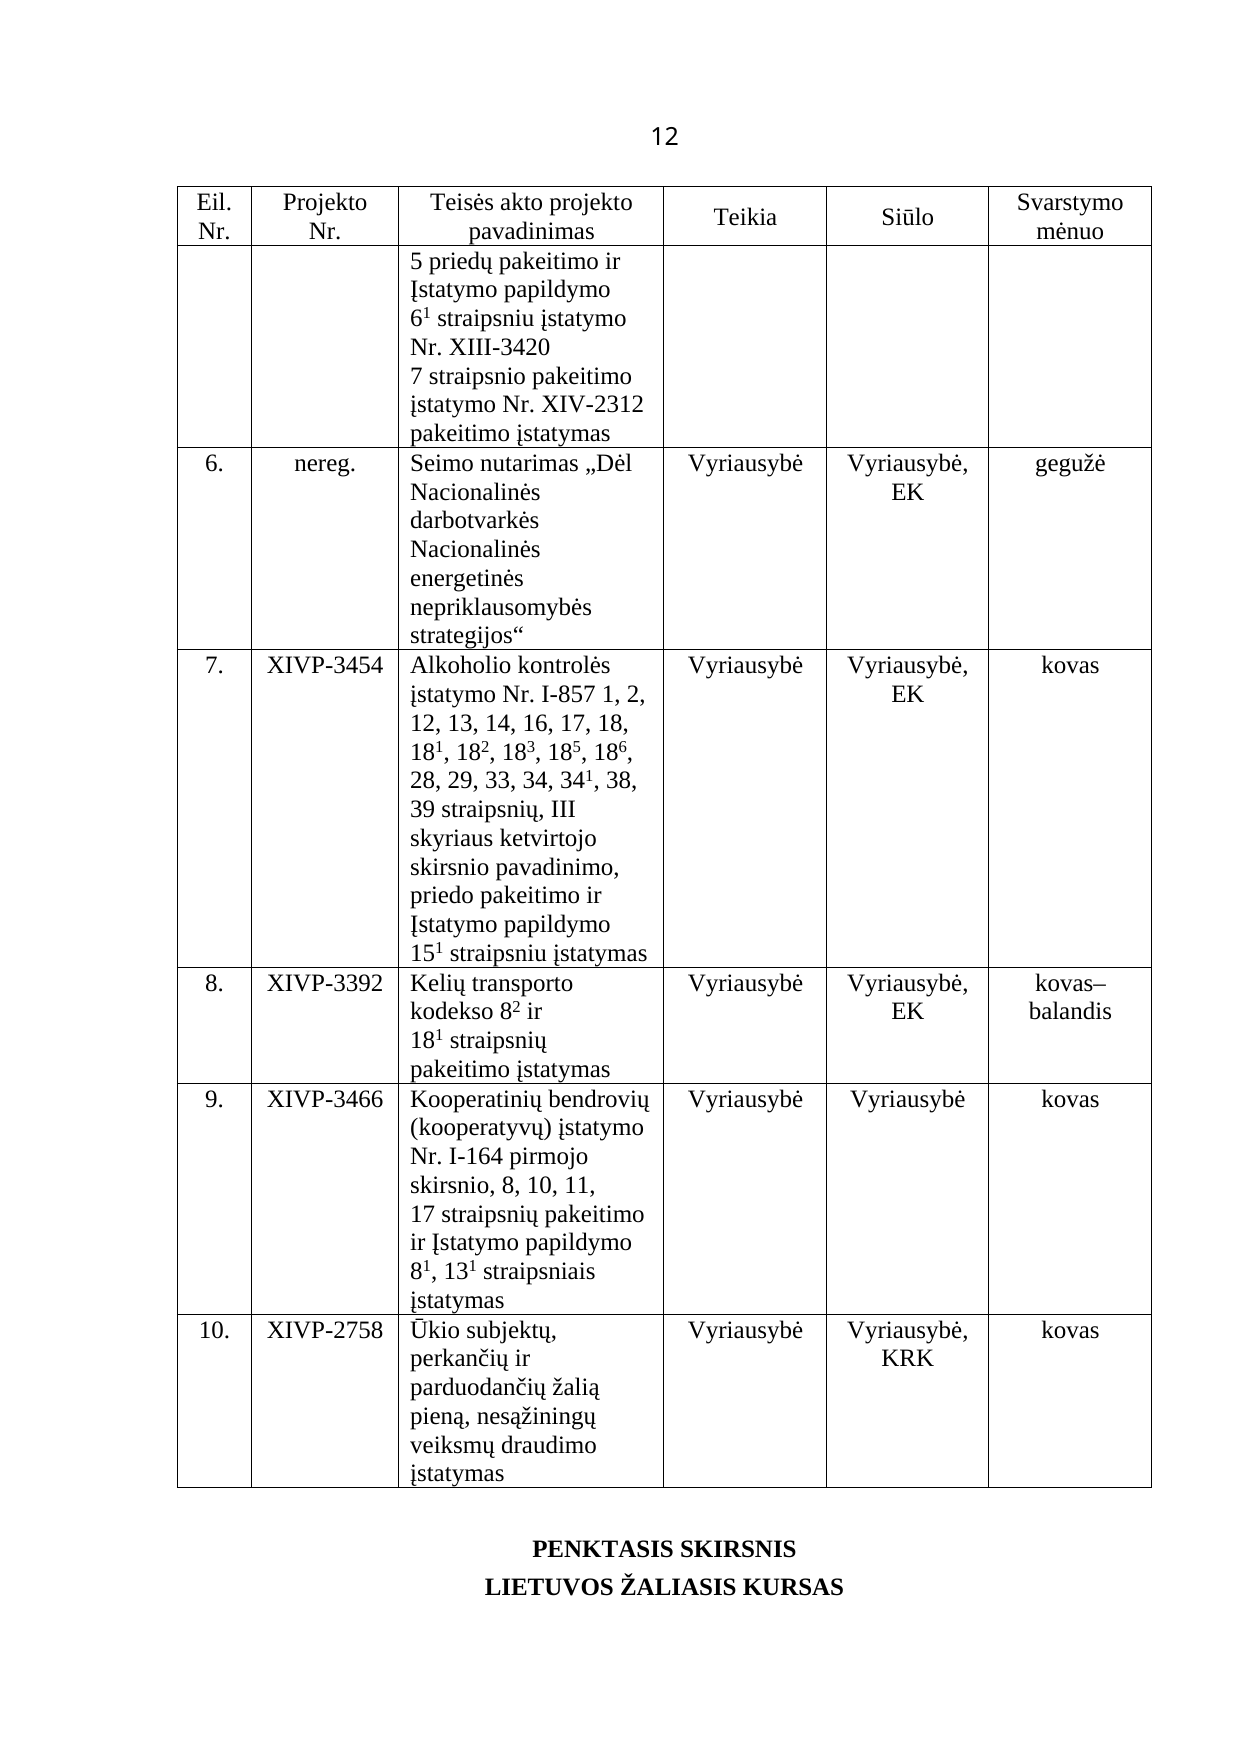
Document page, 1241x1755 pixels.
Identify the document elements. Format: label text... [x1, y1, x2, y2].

table_cell 6. [178, 448, 251, 649]
subtitle LIETUVOS ŽALIASIS KURSAS [177, 1563, 1152, 1601]
table_cell kovas [989, 1315, 1151, 1487]
table_cell Vyriausybė [664, 1084, 826, 1314]
table_header Svarstymo mėnuo [989, 187, 1151, 245]
table_cell 8. [178, 968, 251, 1083]
table_cell Seimo nutarimas „Dėl Nacionalinės darbotvarkės Nacionalinės energetinės nepriklausomybės strategijos“ [399, 448, 663, 649]
table_cell Vyriausybė [827, 1084, 988, 1314]
subtitle PENKTASIS SKIRSNIS [177, 1526, 1152, 1563]
table_cell XIVP-3466 [252, 1084, 398, 1314]
table_header Siūlo [827, 187, 988, 245]
table_cell [827, 246, 988, 447]
table_cell Vyriausybė [664, 448, 826, 649]
table_cell XIVP-3392 [252, 968, 398, 1083]
table_cell Kooperatinių bendrovių (kooperatyvų) įstatymo Nr. I-164 pirmojo skirsnio, 8, 10, 11, 17 straipsnių pakeitimo ir Įstatymo papildymo 81, 131 straipsniais įstatymas [399, 1084, 663, 1314]
table_header Teikia [664, 187, 826, 245]
table_cell 9. [178, 1084, 251, 1314]
table_cell kovas– balandis [989, 968, 1151, 1083]
table_cell 10. [178, 1315, 251, 1487]
table_cell 5 priedų pakeitimo ir Įstatymo papildymo 61 straipsniu įstatymo Nr. XIII-3420 7 straipsnio pakeitimo įstatymo Nr. XIV-2312 pakeitimo įstatymas [399, 246, 663, 447]
table_cell kovas [989, 650, 1151, 967]
table_cell Vyriausybė [664, 968, 826, 1083]
table_cell Alkoholio kontrolės įstatymo Nr. I-857 1, 2, 12, 13, 14, 16, 17, 18, 181, 182, 183, 185, 186, 28, 29, 33, 34, 341, 38, 39 straipsnių, III skyriaus ketvirtojo skirsnio pavadinimo, priedo pakeitimo ir Įstatymo papildymo 151 straipsniu įstatymas [399, 650, 663, 967]
table_cell [989, 246, 1151, 447]
table_header Projekto Nr. [252, 187, 398, 245]
table_cell Vyriausybė, KRK [827, 1315, 988, 1487]
table_header Teisės akto projekto pavadinimas [399, 187, 663, 245]
table_cell XIVP-3454 [252, 650, 398, 967]
table_cell [252, 246, 398, 447]
table_header Eil. Nr. [178, 187, 251, 245]
table_cell [664, 246, 826, 447]
table_cell Vyriausybė, EK [827, 448, 988, 649]
table_cell gegužė [989, 448, 1151, 649]
table_cell Vyriausybė [664, 650, 826, 967]
table_cell Vyriausybė, EK [827, 968, 988, 1083]
table_cell 7. [178, 650, 251, 967]
table_cell Vyriausybė [664, 1315, 826, 1487]
table_cell Kelių transporto kodekso 82 ir 181 straipsnių pakeitimo įstatymas [399, 968, 663, 1083]
table_cell XIVP-2758 [252, 1315, 398, 1487]
table_cell [178, 246, 251, 447]
table_cell Ūkio subjektų, perkančių ir parduodančių žalią pieną, nesąžiningų veiksmų draudimo įstatymas [399, 1315, 663, 1487]
table_cell kovas [989, 1084, 1151, 1314]
table_cell nereg. [252, 448, 398, 649]
table_cell Vyriausybė, EK [827, 650, 988, 967]
